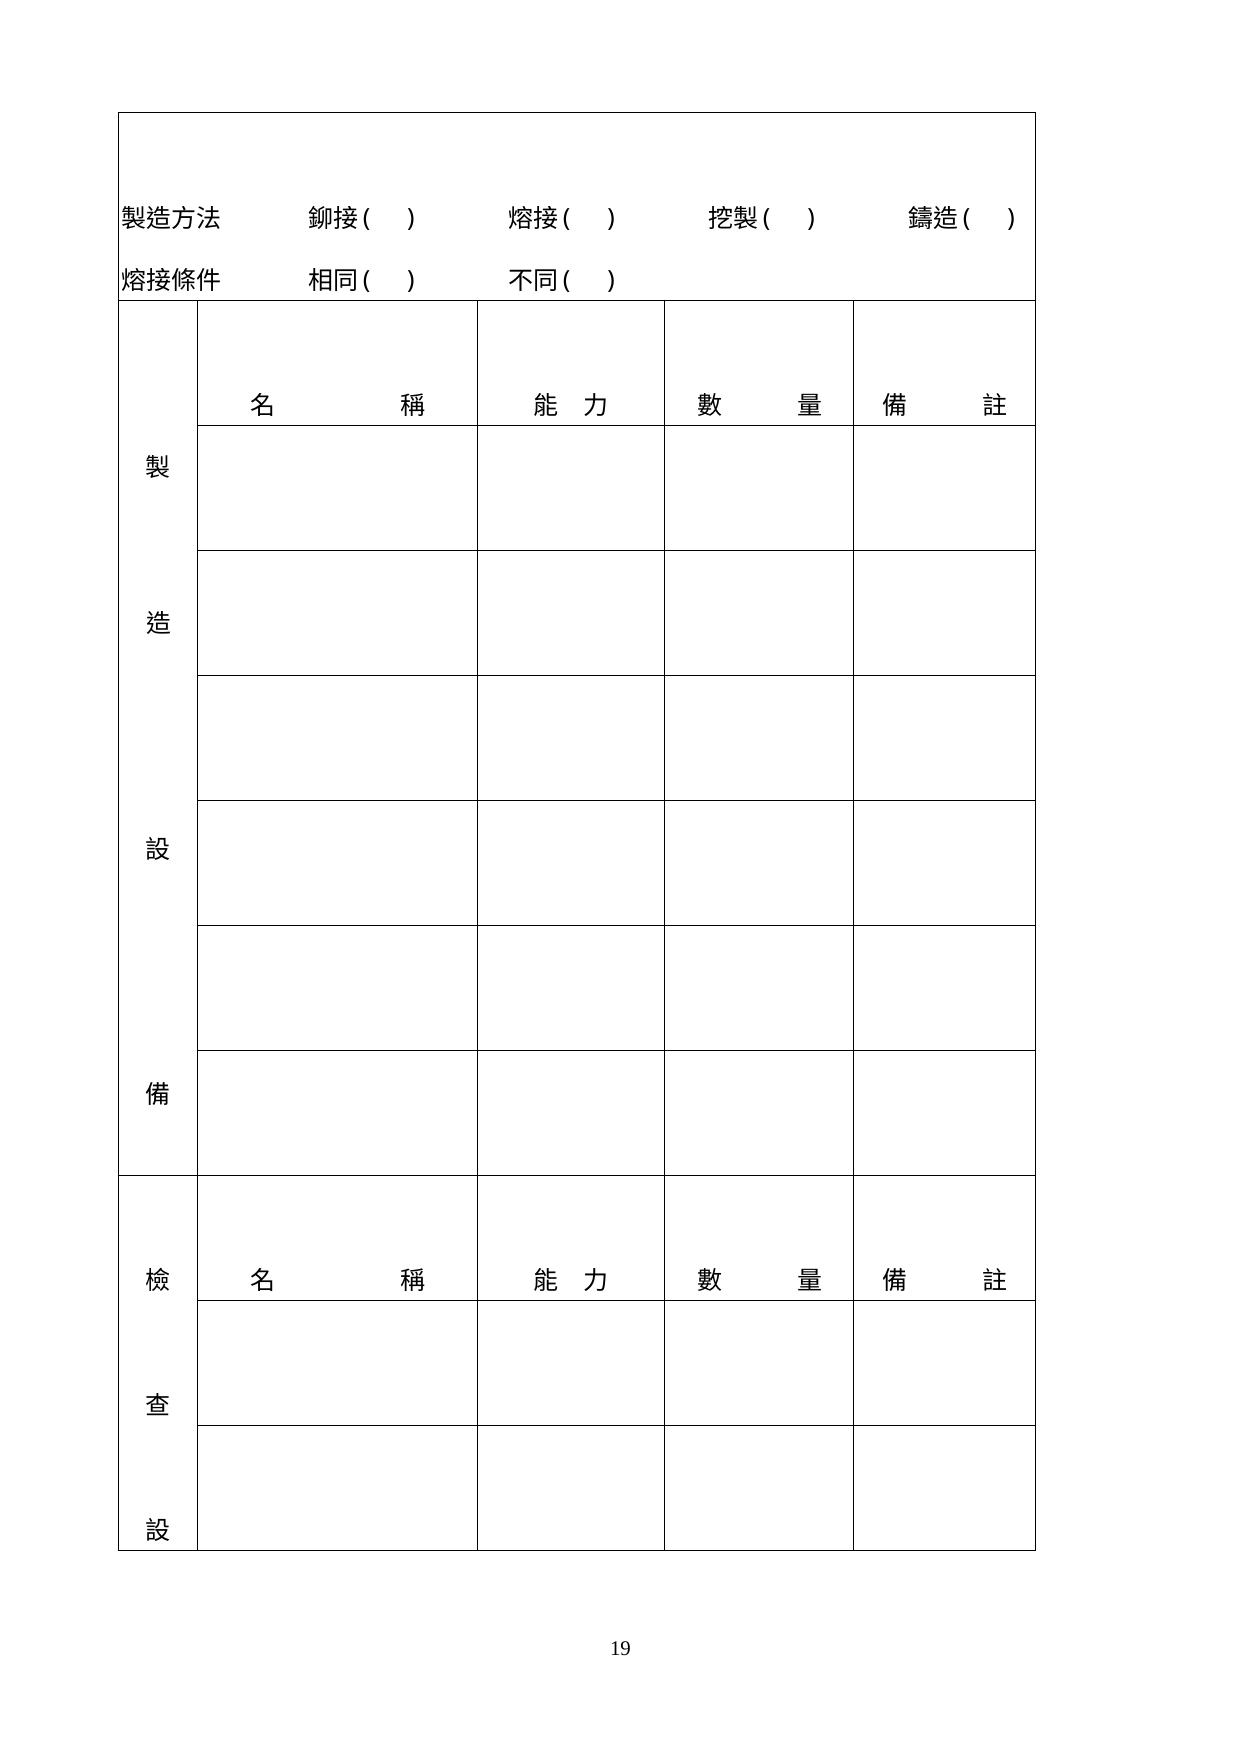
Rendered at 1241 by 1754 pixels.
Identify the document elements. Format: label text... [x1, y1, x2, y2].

table_cell [854, 1051, 1035, 1175]
table_cell [198, 801, 477, 925]
table_cell 能 力 [478, 1176, 664, 1300]
table_cell [854, 426, 1035, 550]
table_cell [665, 1426, 853, 1550]
table_cell [478, 676, 664, 800]
table_cell [198, 426, 477, 550]
table_cell 數 量 [665, 301, 853, 425]
table_cell [198, 551, 477, 675]
table_cell [478, 1301, 664, 1425]
table_cell [854, 1426, 1035, 1550]
table_cell [854, 1301, 1035, 1425]
table_cell [478, 1051, 664, 1175]
table_cell 備 註 [854, 301, 1035, 425]
table_cell 製造方法 鉚接( ) 熔接( ) 挖製( ) 鑄造( ) 熔接條件 相同( ) 不同( ) [119, 113, 1035, 300]
table_cell [198, 1426, 477, 1550]
table_cell 能 力 [478, 301, 664, 425]
table_cell [665, 1301, 853, 1425]
table_cell [854, 551, 1035, 675]
table_cell [198, 676, 477, 800]
table_cell [198, 1051, 477, 1175]
table_cell [198, 926, 477, 1050]
table_cell [478, 426, 664, 550]
table_cell 檢 查 設 [119, 1176, 197, 1550]
table_cell 數 量 [665, 1176, 853, 1300]
table_cell [854, 926, 1035, 1050]
table_cell [665, 551, 853, 675]
table_cell 備 註 [854, 1176, 1035, 1300]
table_cell [854, 676, 1035, 800]
table_cell [478, 801, 664, 925]
table_cell 名 稱 [198, 1176, 477, 1300]
table_cell [665, 676, 853, 800]
table_cell [665, 1051, 853, 1175]
table_cell [478, 926, 664, 1050]
table_cell [854, 801, 1035, 925]
table_cell [198, 1301, 477, 1425]
table_cell 名 稱 [198, 301, 477, 425]
table_cell [665, 426, 853, 550]
table_cell 製 造 設 備 [119, 301, 197, 1175]
table_cell [665, 926, 853, 1050]
table_cell [665, 801, 853, 925]
table_cell [478, 551, 664, 675]
table_cell [478, 1426, 664, 1550]
